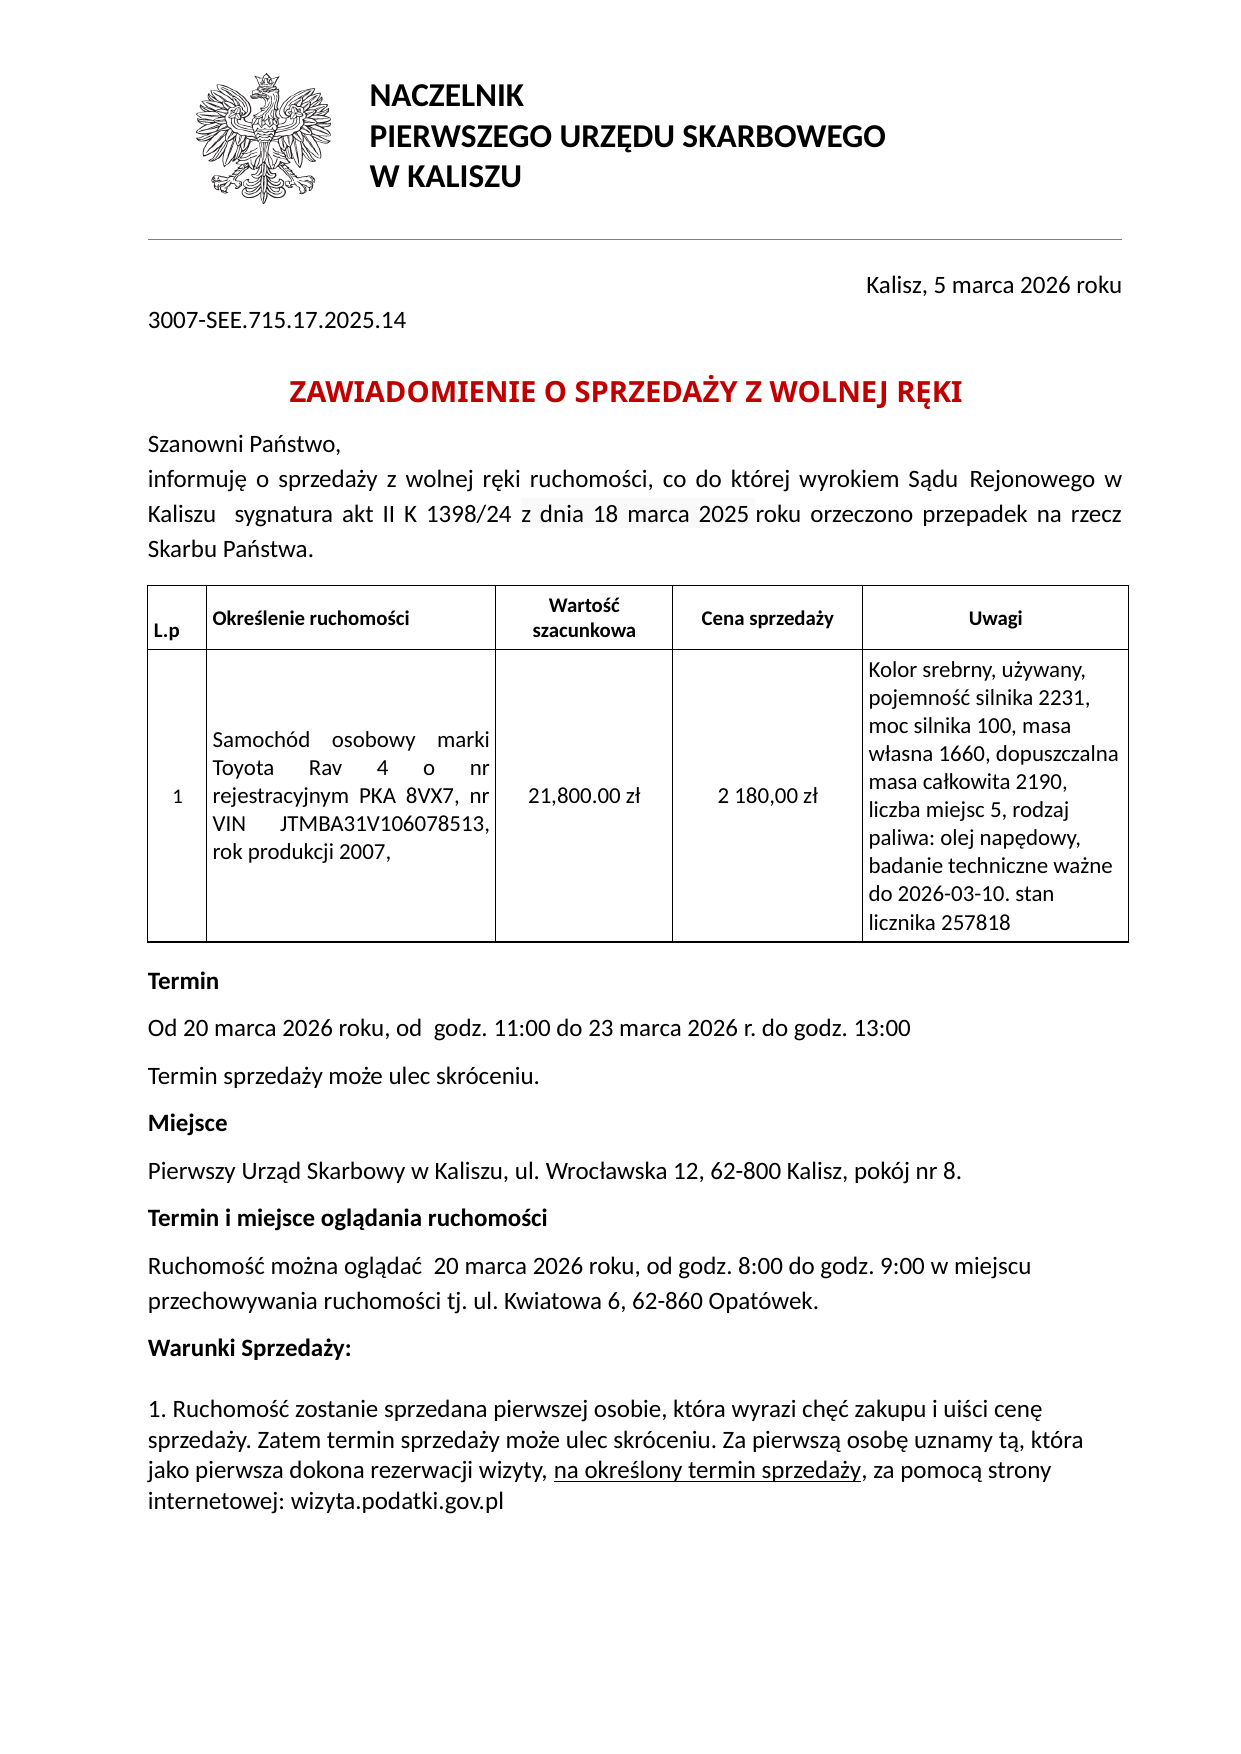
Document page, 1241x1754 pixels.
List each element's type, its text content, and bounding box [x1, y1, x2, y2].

table_cell 2 180,00 zł [673, 650, 862, 941]
picture [192, 71, 333, 206]
table_cell 21 800,00 zł [496, 650, 672, 941]
table_header L.p [148, 586, 206, 649]
table_cell Kolor srebrny, używany, pojemność silnika 2231, moc silnika 100, masa własna 1660, dopuszczalna masa całkowita 2190, liczba miejsc 5, rodzaj paliwa: olej napędowy, badanie techniczne ważne do 2026-03-10. stan licznika 257818 [863, 650, 1128, 941]
table_header Określenie ruchomości [207, 586, 495, 649]
text ZAWIADOMIENIE O SPRZEDAŻY Z WOLNEJ RĘKI [148, 371, 1104, 411]
text Warunki Sprzedaży: [148, 1333, 1104, 1363]
text Termin sprzedaży może ulec skróceniu. [148, 1060, 1104, 1091]
text Pierwszy Urząd Skarbowy w Kaliszu, ul. Wrocławska 12, 62-800 Kalisz, pokój nr 8. [148, 1155, 1104, 1186]
table_header Cena sprzedaży [673, 586, 862, 649]
table_cell Samochód osobowy marki Toyota Rav 4 o nr rejestracyjnym PKA 8VX7, nr VIN JTMBA31V106078513, rok produkcji 2007, [207, 650, 495, 941]
table_header Uwagi [863, 586, 1128, 649]
text Kalisz, 5 marca 2026 roku [148, 269, 1122, 299]
text 3007-SEE.715.17.2025.14 [148, 304, 1122, 334]
text Od 20 marca 2026 roku, od godz. 11:00 do 23 marca 2026 r. do godz. 13:00 [148, 1013, 1104, 1043]
text Termin i miejsce oglądania ruchomości [148, 1203, 1104, 1233]
text informuję o sprzedaży z wolnej ręki ruchomości, co do której wyrokiem Sądu Rejonowego w Kaliszu sygnatura akt II K 1398/24 z dnia 18 marca 2025 roku orzeczono przepadek na rzecz Skarbu Państwa. [148, 463, 1122, 563]
text 1. Ruchomość zostanie sprzedana pierwszej osobie, która wyrazi chęć zakupu i uiści cenę sprzedaży. Zatem termin sprzedaży może ulec skróceniu. Za pierwszą osobę uznamy tą, która jako pierwsza dokona rezerwacji wizyty, na określony termin sprzedaży, za pomocą strony internetowej: wizyta.podatki.gov.pl [148, 1394, 1104, 1516]
table_cell 1 [148, 650, 206, 941]
text Szanowni Państwo, [148, 428, 1122, 458]
text Termin [148, 965, 1104, 996]
text Miejsce [148, 1108, 1104, 1138]
table_header Wartość szacunkowa [496, 586, 672, 649]
text Ruchomość można oglądać 20 marca 2026 roku, od godz. 8:00 do godz. 9:00 w miejscu przechowywania ruchomości tj. ul. Kwiatowa 6, 62-860 Opatówek. [148, 1250, 1104, 1316]
